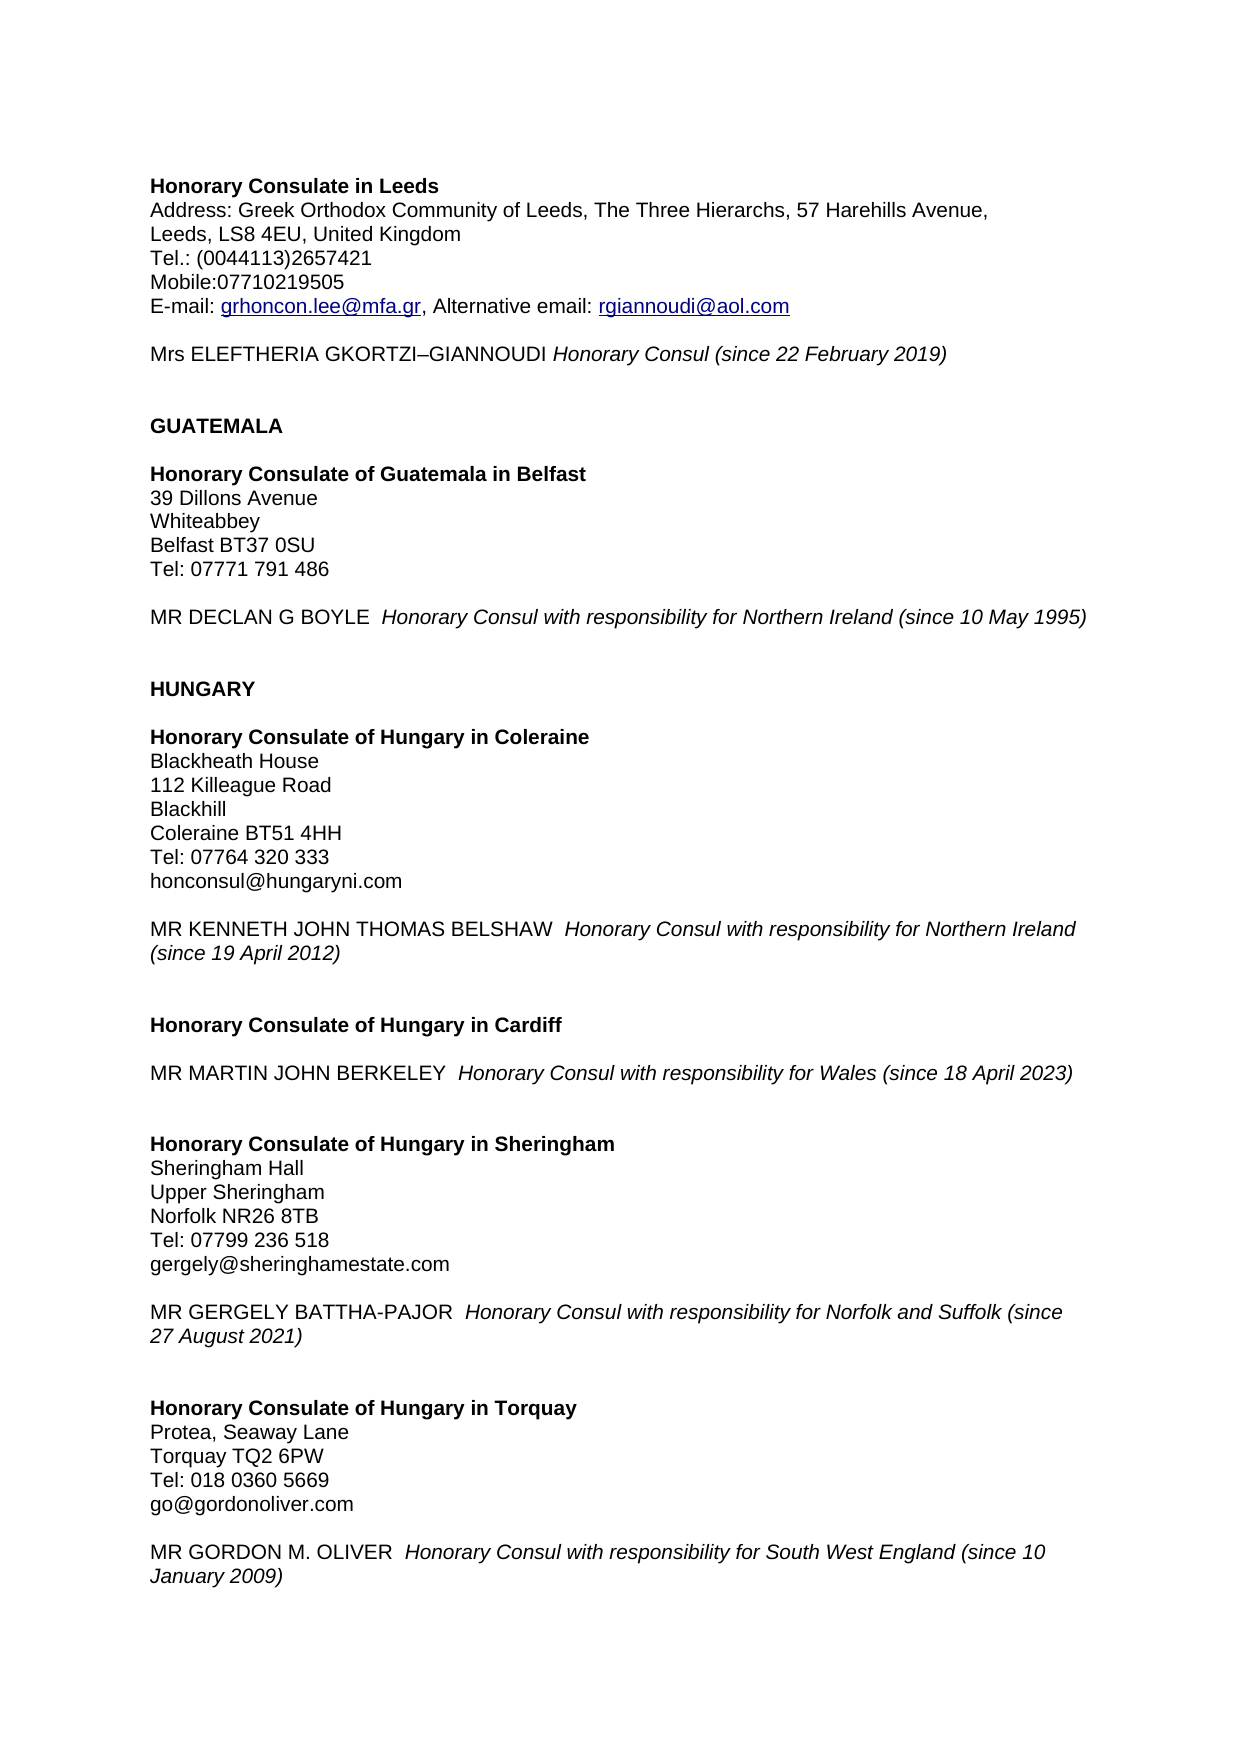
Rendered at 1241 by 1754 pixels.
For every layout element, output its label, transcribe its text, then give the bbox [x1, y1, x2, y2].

text Blackheath House [150, 749, 1090, 773]
text Honorary Consulate of Guatemala in Belfast [150, 461, 1090, 485]
text go@gordonoliver.com [150, 1492, 1090, 1516]
text Torquay TQ2 6PW [150, 1444, 1090, 1468]
text Address: Greek Orthodox Community of Leeds, The Three Hierarchs, 57 Harehills Avenue, [150, 198, 1090, 222]
text Mobile:07710219505 [150, 270, 1090, 294]
text Honorary Consulate of Hungary in Sheringham [150, 1132, 1090, 1156]
text Mrs ELEFTHERIA GKORTZI–GIANNOUDI Honorary Consul (since 22 February 2019) [150, 342, 1090, 366]
text MR DECLAN G BOYLE Honorary Consul with responsibility for Northern Ireland (since 10 May 1995) [150, 605, 1090, 629]
text GUATEMALA [150, 413, 1090, 437]
text Tel: 07764 320 333 [150, 845, 1090, 869]
text Blackhill [150, 797, 1090, 821]
text honconsul@hungaryni.com [150, 869, 1090, 893]
text E-mail: grhoncon.lee@mfa.gr, Alternative email: rgiannoudi@aol.com [150, 294, 1090, 318]
text Honorary Consulate in Leeds [150, 174, 1090, 198]
text Upper Sheringham [150, 1180, 1090, 1204]
text Tel.: (0044113)2657421 [150, 246, 1090, 270]
text MR GORDON M. OLIVER Honorary Consul with responsibility for South West England (since 10 January 2009) [150, 1539, 1090, 1587]
text MR GERGELY BATTHA-PAJOR Honorary Consul with responsibility for Norfolk and Suffolk (since 27 August 2021) [150, 1300, 1090, 1348]
text 39 Dillons Avenue [150, 485, 1090, 509]
text MR MARTIN JOHN BERKELEY Honorary Consul with responsibility for Wales (since 18 April 2023) [150, 1060, 1090, 1084]
text Norfolk NR26 8TB [150, 1204, 1090, 1228]
text Tel: 07771 791 486 [150, 557, 1090, 581]
text MR KENNETH JOHN THOMAS BELSHAW Honorary Consul with responsibility for Northern Ireland (since 19 April 2012) [150, 917, 1090, 964]
text Coleraine BT51 4HH [150, 821, 1090, 845]
text Honorary Consulate of Hungary in Torquay [150, 1396, 1090, 1420]
text Honorary Consulate of Hungary in Coleraine [150, 725, 1090, 749]
text gergely@sheringhamestate.com [150, 1252, 1090, 1276]
text 112 Killeague Road [150, 773, 1090, 797]
text Leeds, LS8 4EU, United Kingdom [150, 222, 1090, 246]
text Whiteabbey [150, 509, 1090, 533]
text Sheringham Hall [150, 1156, 1090, 1180]
text Protea, Seaway Lane [150, 1420, 1090, 1444]
text Belfast BT37 0SU [150, 533, 1090, 557]
text Honorary Consulate of Hungary in Cardiff [150, 1012, 1090, 1036]
text HUNGARY [150, 677, 1090, 701]
text Tel: 07799 236 518 [150, 1228, 1090, 1252]
text Tel: 018 0360 5669 [150, 1468, 1090, 1492]
